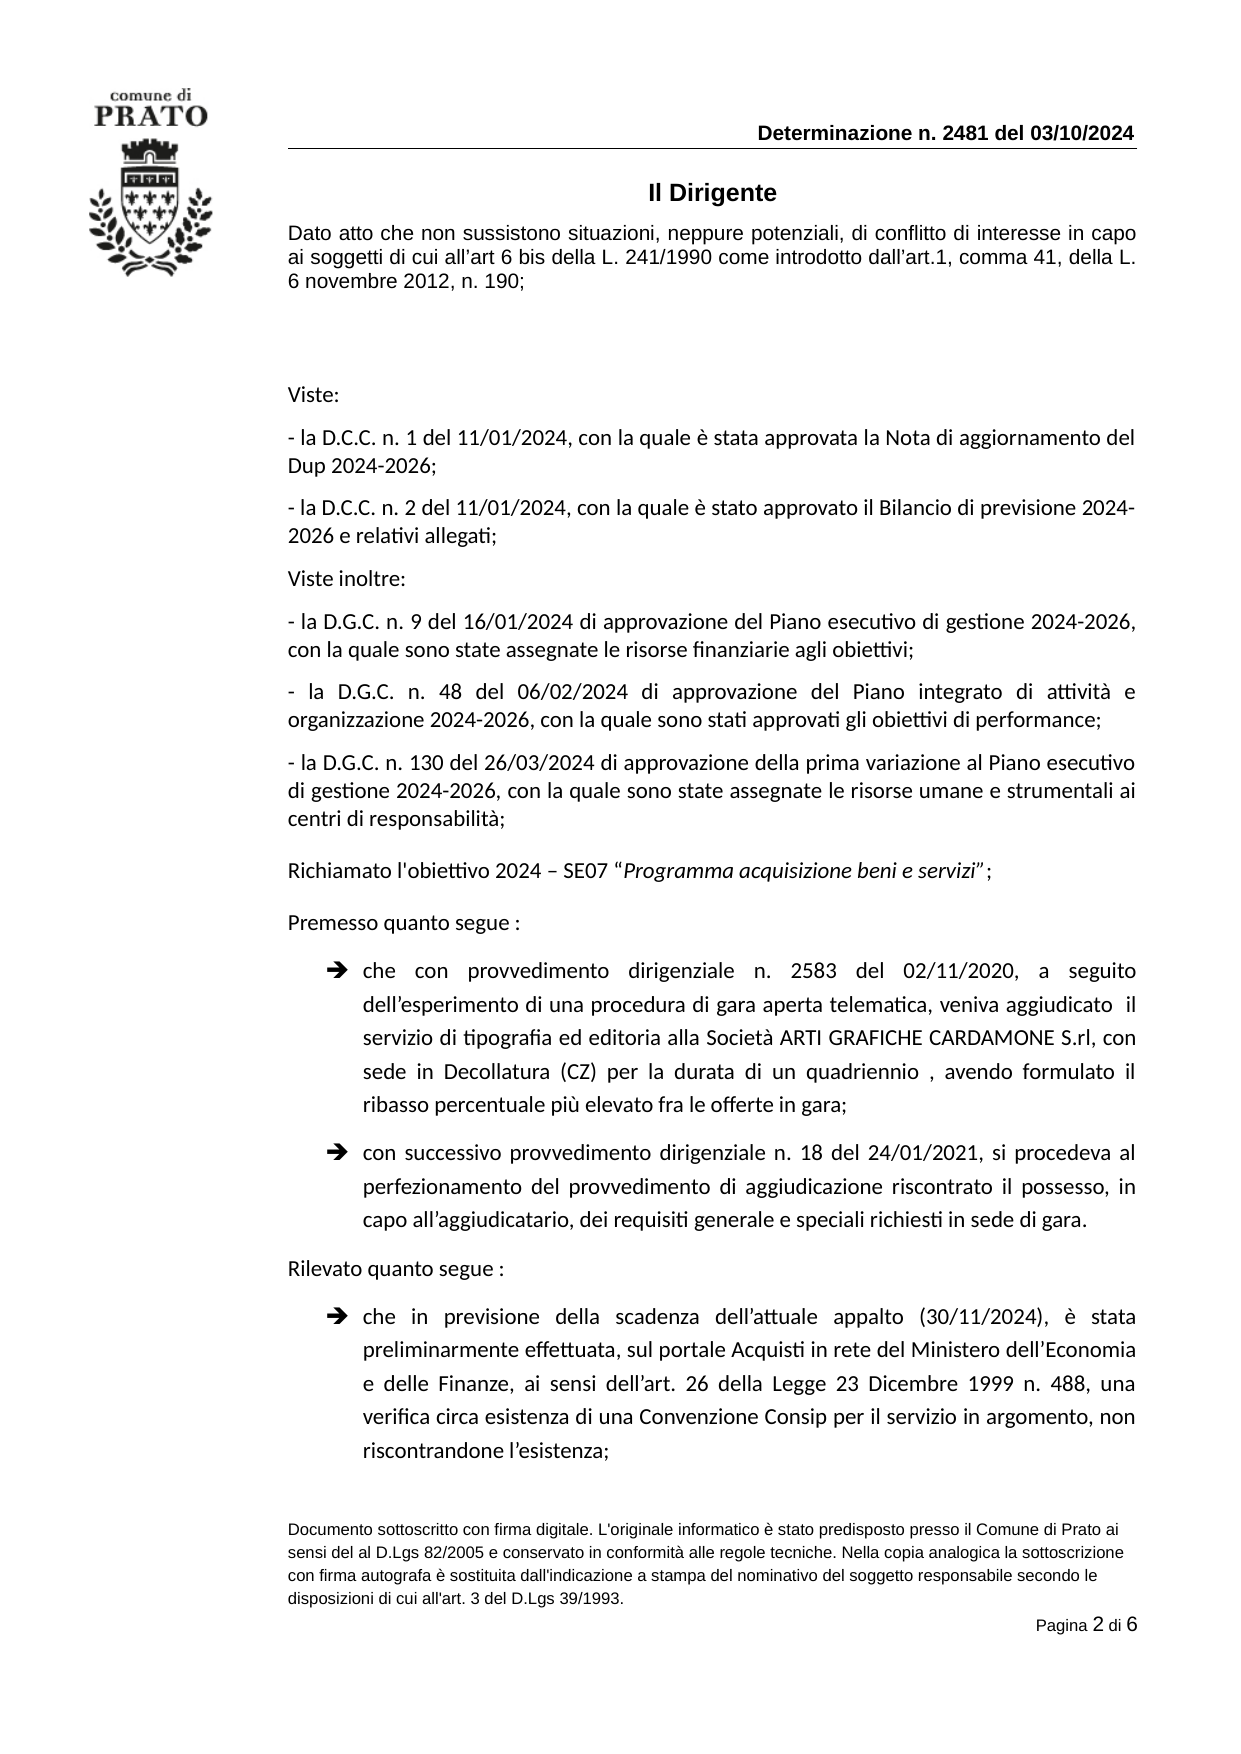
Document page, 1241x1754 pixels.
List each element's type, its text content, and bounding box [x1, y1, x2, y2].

list con successivo provvedimento dirigenziale n. 18 del 24/01/2021, si procedeva al perfezionamento del provvedimento di aggiudicazione riscontrato il possesso, in capo all’aggiudicatario, dei requisiti generale e speciali richiesti in sede di gara. [325, 1138, 1137, 1233]
text Premesso quanto segue : [288, 908, 1137, 936]
text Il Dirigente [288, 177, 1137, 206]
text - la D.G.C. n. 130 del 26/03/2024 di approvazione della prima variazione al Piano esecutivo di gestione 2024-2026, con la quale sono state assegnate le risorse umane e strumentali ai centri di responsabilità; [288, 748, 1137, 832]
picture [88, 88, 215, 278]
text Rilevato quanto segue : [288, 1254, 1137, 1282]
text Dato atto che non sussistono situazioni, neppure potenziali, di conflitto di interesse in capo ai soggetti di cui all’art 6 bis della L. 241/1990 come introdotto dall’art.1, comma 41, della L. 6 novembre 2012, n. 190; [288, 221, 1137, 293]
text - la D.C.C. n. 2 del 11/01/2024, con la quale è stato approvato il Bilancio di previsione 2024-2026 e relativi allegati; [288, 493, 1137, 549]
list che con provvedimento dirigenziale n. 2583 del 02/11/2020, a seguito dell’esperimento di una procedura di gara aperta telematica, veniva aggiudicato il servizio di tipografia ed editoria alla Società ARTI GRAFICHE CARDAMONE S.rl, con sede in Decollatura (CZ) per la durata di un quadriennio , avendo formulato il ribasso percentuale più elevato fra le offerte in gara; [325, 956, 1137, 1118]
text Viste: [288, 380, 1137, 408]
list che in previsione della scadenza dell’attuale appalto (30/11/2024), è stata preliminarmente effettuata, sul portale Acquisti in rete del Ministero dell’Economia e delle Finanze, ai sensi dell’art. 26 della Legge 23 Dicembre 1999 n. 488, una verifica circa esistenza di una Convenzione Consip per il servizio in argomento, non riscontrandone l’esistenza; [325, 1302, 1137, 1464]
text Richiamato l'obiettivo 2024 – SE07 “Programma acquisizione beni e servizi”; [288, 856, 1137, 884]
text - la D.C.C. n. 1 del 11/01/2024, con la quale è stata approvata la Nota di aggiornamento del Dup 2024-2026; [288, 423, 1137, 479]
text - la D.G.C. n. 9 del 16/01/2024 di approvazione del Piano esecutivo di gestione 2024-2026, con la quale sono state assegnate le risorse finanziarie agli obiettivi; [288, 607, 1137, 663]
text - la D.G.C. n. 48 del 06/02/2024 di approvazione del Piano integrato di attività e organizzazione 2024-2026, con la quale sono stati approvati gli obiettivi di performance; [288, 677, 1137, 733]
text Viste inoltre: [288, 564, 1137, 592]
